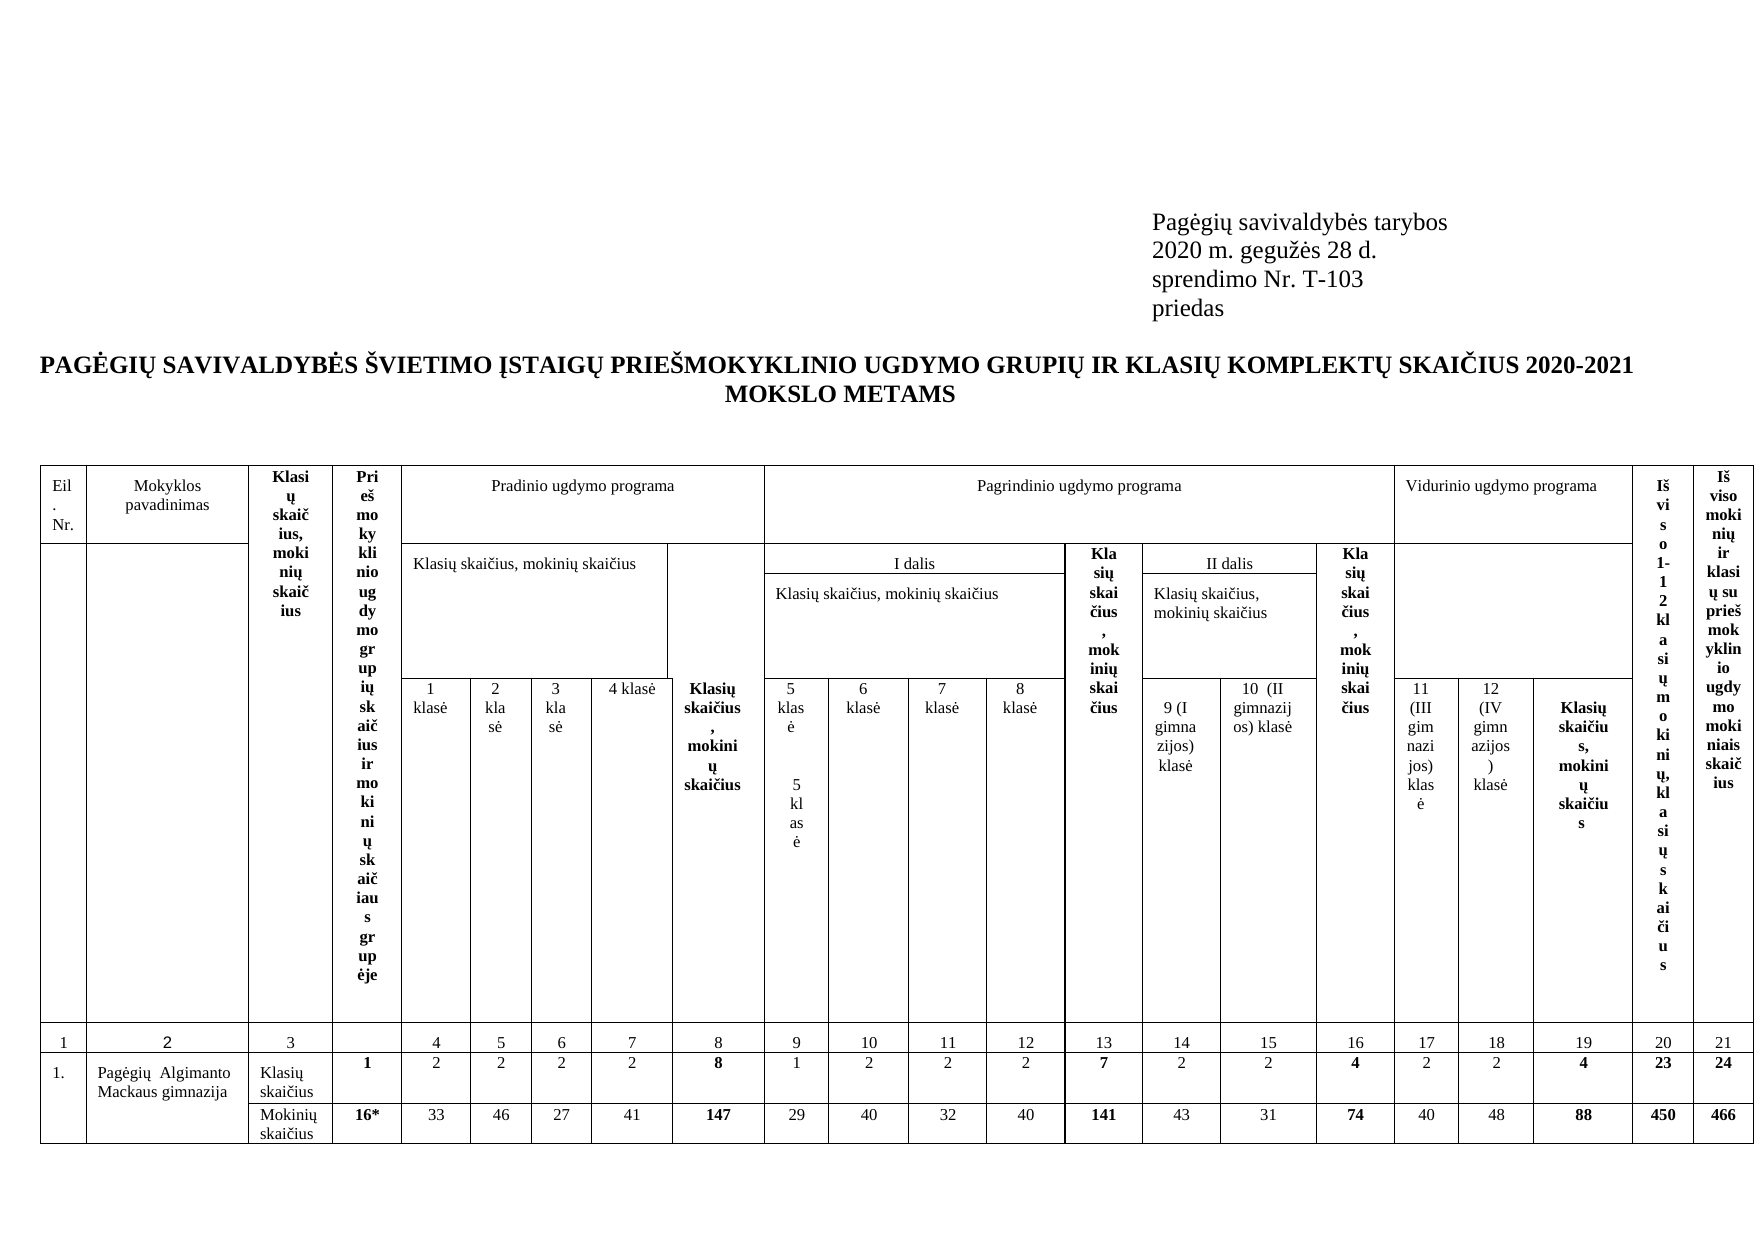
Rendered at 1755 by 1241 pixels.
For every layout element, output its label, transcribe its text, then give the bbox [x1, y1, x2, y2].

table_cell 2 [471, 1053, 531, 1103]
table_cell 2 [987, 1053, 1064, 1103]
table_cell Klasių skaičius, mokinių skaičius [1317, 544, 1394, 1022]
table_cell 48 [1459, 1104, 1533, 1143]
table_header Mokyklos pavadinimas [87, 466, 248, 543]
table_cell 4 [1534, 1053, 1632, 1103]
table_cell 1 klasė [402, 679, 470, 1022]
table_cell 2 [402, 1053, 470, 1103]
text 2020 m. gegužės 28 d. [1152, 235, 1651, 264]
table_cell 31 [1221, 1104, 1316, 1143]
table_cell 466 [1694, 1104, 1753, 1143]
table_cell Klasių skaičius, mokinių skaičius [1143, 574, 1316, 678]
table_cell 41 [592, 1104, 672, 1143]
table_cell 4 [402, 1023, 470, 1052]
table_cell I dalis [765, 544, 1064, 573]
table_cell 23 [1633, 1053, 1693, 1103]
table_cell 4 [1317, 1053, 1394, 1103]
table_cell 43 [1143, 1104, 1220, 1143]
table_cell 8 [673, 1023, 764, 1052]
table_cell 5 [471, 1023, 531, 1052]
table_cell 3 klasė [532, 679, 591, 1022]
table_cell II dalis [1143, 544, 1316, 573]
table_cell 2 [1459, 1053, 1533, 1103]
table_cell 8 klasė [987, 679, 1064, 1022]
table_cell 10 [829, 1023, 908, 1052]
table_cell 2 [87, 1023, 248, 1052]
table_cell [1395, 544, 1632, 678]
table_cell 1. [41, 1053, 86, 1143]
table_cell 7 klasė [909, 679, 986, 1022]
table_cell 1 [765, 1053, 828, 1103]
text priedas [1152, 293, 1651, 322]
table_cell 2 klasė [471, 679, 531, 1022]
table_cell 8 [673, 1053, 764, 1103]
table_cell 9 (I gimnazijos) klasė [1143, 679, 1220, 1022]
table_cell 7 [1066, 1053, 1142, 1103]
table_cell 4 klasė [592, 679, 672, 1022]
table_cell 14 [1143, 1023, 1220, 1052]
table_cell 2 [1395, 1053, 1458, 1103]
table_cell Klasių skaičius, mokinių skaičius [402, 544, 667, 678]
table_cell 7 [592, 1023, 672, 1052]
table_cell Pagėgių Algimanto Mackaus gimnazija [87, 1053, 248, 1143]
table_cell 1 [41, 1023, 86, 1052]
table_header Eil. Nr. [41, 466, 86, 543]
table_cell 5 klasė 5 klasė [765, 679, 828, 1022]
table_cell 16 [1317, 1023, 1394, 1052]
table_cell 2 [532, 1053, 591, 1103]
table_cell 32 [909, 1104, 986, 1143]
table_cell Klasių skaičius, mokinių skaičius [673, 678, 764, 1022]
table_cell 1 [333, 1053, 401, 1103]
table_cell 11 [909, 1023, 986, 1052]
table_cell 20 [1633, 1023, 1693, 1052]
table_cell 2 [909, 1053, 986, 1103]
table_header Klasių skaičius, mokinių skaičius [249, 466, 332, 1022]
table_cell 12 (IV gimnazijos) klasė [1459, 679, 1533, 1022]
table_cell 40 [829, 1104, 908, 1143]
table_cell 147 [673, 1104, 764, 1143]
table_cell 21 [1694, 1023, 1753, 1052]
table_cell 2 [1221, 1053, 1316, 1103]
table_cell 2 [829, 1053, 908, 1103]
table_cell 24 [1694, 1053, 1753, 1103]
table_cell 6 klasė [829, 679, 908, 1022]
table_cell 40 [987, 1104, 1064, 1143]
table_cell 16* [333, 1104, 401, 1143]
table_cell 9 [765, 1023, 828, 1052]
table_header Priešmokyklinio ugdymo grupių skaičius ir mokinių skaičiaus grupėje [333, 466, 401, 1022]
text PAGĖGIŲ SAVIVALDYBĖS ŠVIETIMO ĮSTAIGŲ PRIEŠMOKYKLINIO UGDYMO GRUPIŲ IR KLASIŲ KOMPLEKTŲ SKAIČIUS 2020-2021 [29, 350, 1651, 379]
table_cell 2 [592, 1053, 672, 1103]
text Pagėgių savivaldybės tarybos [1152, 207, 1651, 235]
table_cell 2 [1143, 1053, 1220, 1103]
table_cell 12 [987, 1023, 1064, 1052]
table_cell [668, 544, 764, 678]
table_cell 19 [1534, 1023, 1632, 1052]
table_cell 13 [1066, 1023, 1142, 1052]
table_cell 17 [1395, 1023, 1458, 1052]
table_cell Klasių skaičius, mokinių skaičius [1066, 544, 1142, 1022]
table_cell 141 [1066, 1104, 1142, 1143]
table_cell 46 [471, 1104, 531, 1143]
text MOKSLO METAMS [29, 379, 1651, 408]
table_cell 74 [1317, 1104, 1394, 1143]
table_header Pagrindinio ugdymo programa [765, 466, 1394, 543]
table_cell Klasių skaičius [249, 1053, 332, 1103]
table_header Pradinio ugdymo programa [402, 466, 764, 543]
table_cell 3 [249, 1023, 332, 1052]
table_cell Klasių skaičius, mokinių skaičius [1534, 679, 1632, 1022]
table_cell 11 (III gimnazijos) klasė [1395, 679, 1458, 1022]
table_header Vidurinio ugdymo programa [1395, 466, 1632, 543]
table_cell 10 (II gimnazijos) klasė [1221, 679, 1316, 1022]
table_cell 29 [765, 1104, 828, 1143]
table_cell Mokinių skaičius [249, 1104, 332, 1143]
table_cell [333, 1023, 401, 1052]
table_cell 450 [1633, 1104, 1693, 1143]
table_cell 18 [1459, 1023, 1533, 1052]
table_cell 40 [1395, 1104, 1458, 1143]
table_cell 6 [532, 1023, 591, 1052]
table_cell 33 [402, 1104, 470, 1143]
table_cell Klasių skaičius, mokinių skaičius [765, 574, 1064, 678]
table_header Iš viso 1-12 klasių mokinių, klasių skaičius [1633, 466, 1693, 1022]
table_header Iš viso mokinių ir klasių su priešmokyklinio ugdymo mokiniais skaičius [1694, 466, 1753, 1022]
table_cell [41, 544, 86, 1022]
table_cell 27 [532, 1104, 591, 1143]
text sprendimo Nr. T-103 [1152, 264, 1651, 293]
table_cell 15 [1221, 1023, 1316, 1052]
table_cell [87, 544, 248, 1022]
table_cell 88 [1534, 1104, 1632, 1143]
